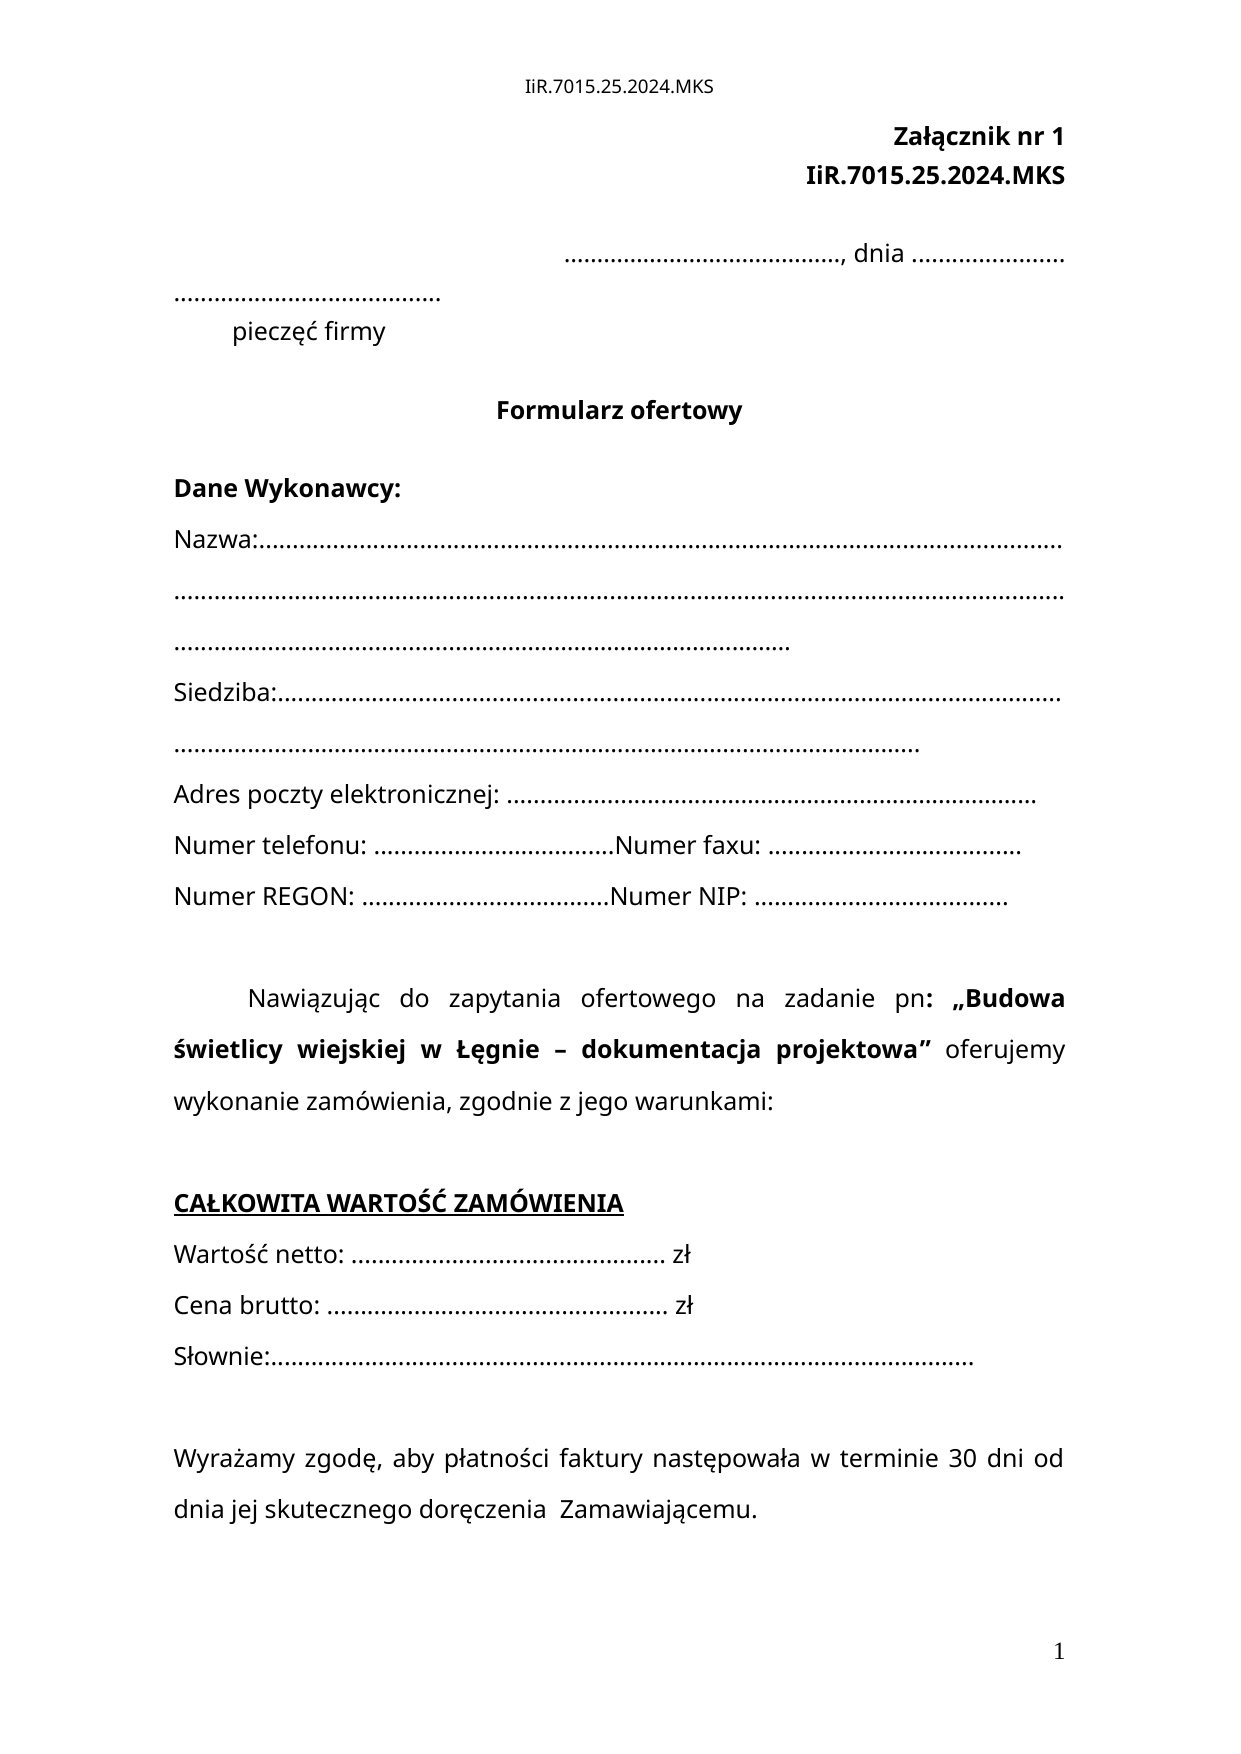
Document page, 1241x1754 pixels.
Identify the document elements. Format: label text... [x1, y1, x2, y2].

text Nawiązując do zapytania ofertowego na zadanie pn: „Budowa świetlicy wiejskiej w Łęgnie – dokumentacja projektowa” oferujemy wykonanie zamówienia, zgodnie z jego warunkami: [173, 981, 1065, 1117]
text Adres poczty elektronicznej: ................................………………………………………… [173, 777, 1065, 811]
text Załącznik nr 1 [173, 118, 1065, 152]
text pieczęć firmy [173, 314, 1065, 348]
text ........................................ [173, 275, 1065, 309]
text CAŁKOWITA WARTOŚĆ ZAMÓWIENIA [173, 1185, 1065, 1219]
text Słownie:......................................................................................................... [173, 1338, 1065, 1372]
text Formularz ofertowy [173, 392, 1065, 426]
text ……………………………………, dnia ....................... [173, 236, 1065, 270]
text Wartość netto: ............................................... zł [173, 1236, 1065, 1270]
text Dane Wykonawcy: [173, 471, 1065, 505]
text Numer REGON: .....................................Numer NIP: ...................................... [173, 879, 1065, 913]
text IiR.7015.25.2024.MKS [173, 157, 1065, 191]
text Nazwa:.......................................................................................................................................................................................................................................................................................................…………………………………………… [173, 522, 1065, 658]
text Wyrażamy zgodę, aby płatności faktury następowała w terminie 30 dni od dnia jej skutecznego doręczenia Zamawiającemu. [173, 1440, 1065, 1526]
text Siedziba:.........................................................................................................................................………………………………………………………………………………... [173, 675, 1065, 760]
text Numer telefonu: ....................….............Numer faxu: ......................…............. [173, 828, 1065, 862]
text Cena brutto: ................................................... zł [173, 1287, 1065, 1321]
